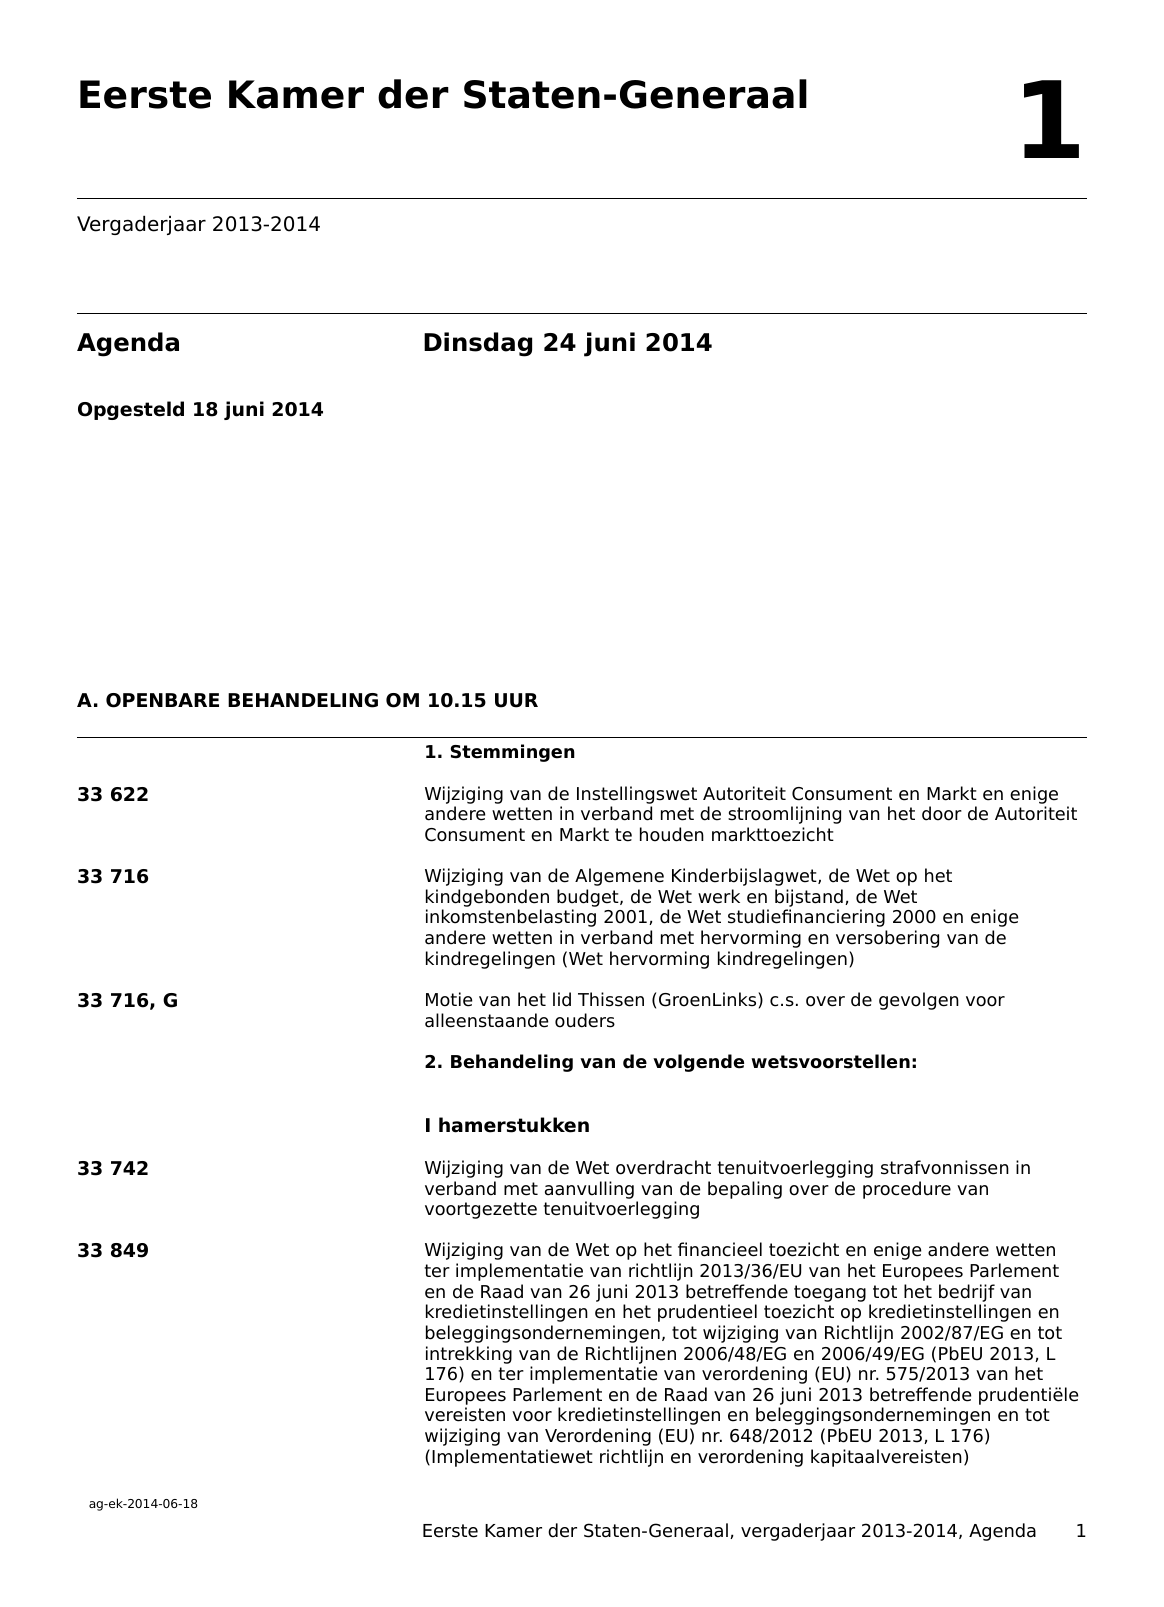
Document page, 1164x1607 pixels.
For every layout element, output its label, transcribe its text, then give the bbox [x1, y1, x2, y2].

text Opgesteld 18 juni 2014 [77, 399, 1087, 421]
table_cell [77, 969, 401, 990]
table_cell [401, 1031, 418, 1052]
table_cell [418, 969, 1087, 990]
table_header 1. Stemmingen [418, 738, 1087, 763]
table_cell [401, 1137, 418, 1158]
table_cell [401, 1093, 418, 1137]
table_cell [418, 1073, 1087, 1093]
table_cell [77, 763, 401, 784]
table_cell 33 622 [77, 784, 401, 846]
table_cell [401, 1052, 418, 1072]
table_cell [401, 1073, 418, 1093]
table_cell I hamerstukken [418, 1093, 1087, 1137]
table_cell [401, 846, 418, 866]
table_cell [418, 846, 1087, 866]
table_cell [418, 1220, 1087, 1240]
table_cell [77, 1031, 401, 1052]
table_cell [77, 1137, 401, 1158]
table_cell Wijziging van de Algemene Kinderbijslagwet, de Wet op het kindgebonden budget, de Wet werk en bijstand, de Wet inkomstenbelasting 2001, de Wet studiefinanciering 2000 en enige andere wetten in verband met hervorming en versobering van de kindregelingen (Wet hervorming kindregelingen) [418, 866, 1087, 969]
subtitle A. OPENBARE BEHANDELING OM 10.15 UUR [77, 690, 1087, 712]
table_cell [401, 763, 418, 784]
table_header [77, 738, 401, 763]
table_cell Wijziging van de Instellingswet Autoriteit Consument en Markt en enige andere wetten in verband met de stroomlijning van het door de Autoriteit Consument en Markt te houden markttoezicht [418, 784, 1087, 846]
table_cell [401, 1220, 418, 1240]
table_cell 33 716, G [77, 990, 401, 1031]
table_cell Vergaderjaar 2013-2014 [77, 199, 1087, 313]
table_cell [401, 1240, 418, 1467]
table_cell [401, 990, 418, 1031]
table_cell [418, 1031, 1087, 1052]
table_cell 33 742 [77, 1158, 401, 1220]
table_cell [418, 763, 1087, 784]
table_cell [77, 1052, 401, 1072]
table_cell [401, 969, 418, 990]
table_header Eerste Kamer der Staten-Generaal [77, 59, 886, 198]
table_cell [401, 866, 418, 969]
table_cell Wijziging van de Wet overdracht tenuitvoerlegging strafvonnissen in verband met aanvulling van de bepaling over de procedure van voortgezette tenuitvoerlegging [418, 1158, 1087, 1220]
table_header [401, 738, 418, 763]
table_cell [418, 1137, 1087, 1158]
table_cell Wijziging van de Wet op het financieel toezicht en enige andere wetten ter implementatie van richtlijn 2013/36/EU van het Europees Parlement en de Raad van 26 juni 2013 betreffende toegang tot het bedrijf van kredietinstellingen en het prudentieel toezicht op kredietinstellingen en beleggingsondernemingen, tot wijziging van Richtlijn 2002/87/EG en tot intrekking van de Richtlijnen 2006/48/EG en 2006/49/EG (PbEU 2013, L 176) en ter implementatie van verordening (EU) nr. 575/2013 van het Europees Parlement en de Raad van 26 juni 2013 betreffende prudentiële vereisten voor kredietinstellingen en beleggingsondernemingen en tot wijziging van Verordening (EU) nr. 648/2012 (PbEU 2013, L 176) (Implementatiewet richtlijn en verordening kapitaalvereisten) [418, 1240, 1087, 1467]
table_cell 2. Behandeling van de volgende wetsvoorstellen: [418, 1052, 1087, 1072]
table_cell [401, 784, 418, 846]
table_cell [77, 1073, 401, 1093]
table_header 1 [886, 59, 1087, 198]
text ag-ek-2014-06-18 [88, 1497, 323, 1511]
table_cell Motie van het lid Thissen (GroenLinks) c.s. over de gevolgen voor alleenstaande ouders [418, 990, 1087, 1031]
table_cell 33 716 [77, 866, 401, 969]
table_cell [77, 846, 401, 866]
table_cell Dinsdag 24 juni 2014 [422, 314, 1087, 357]
table_cell [77, 1220, 401, 1240]
table_cell [401, 1158, 418, 1220]
table_cell [77, 1093, 401, 1137]
table_cell Agenda [77, 314, 422, 357]
table_cell 33 849 [77, 1240, 401, 1467]
